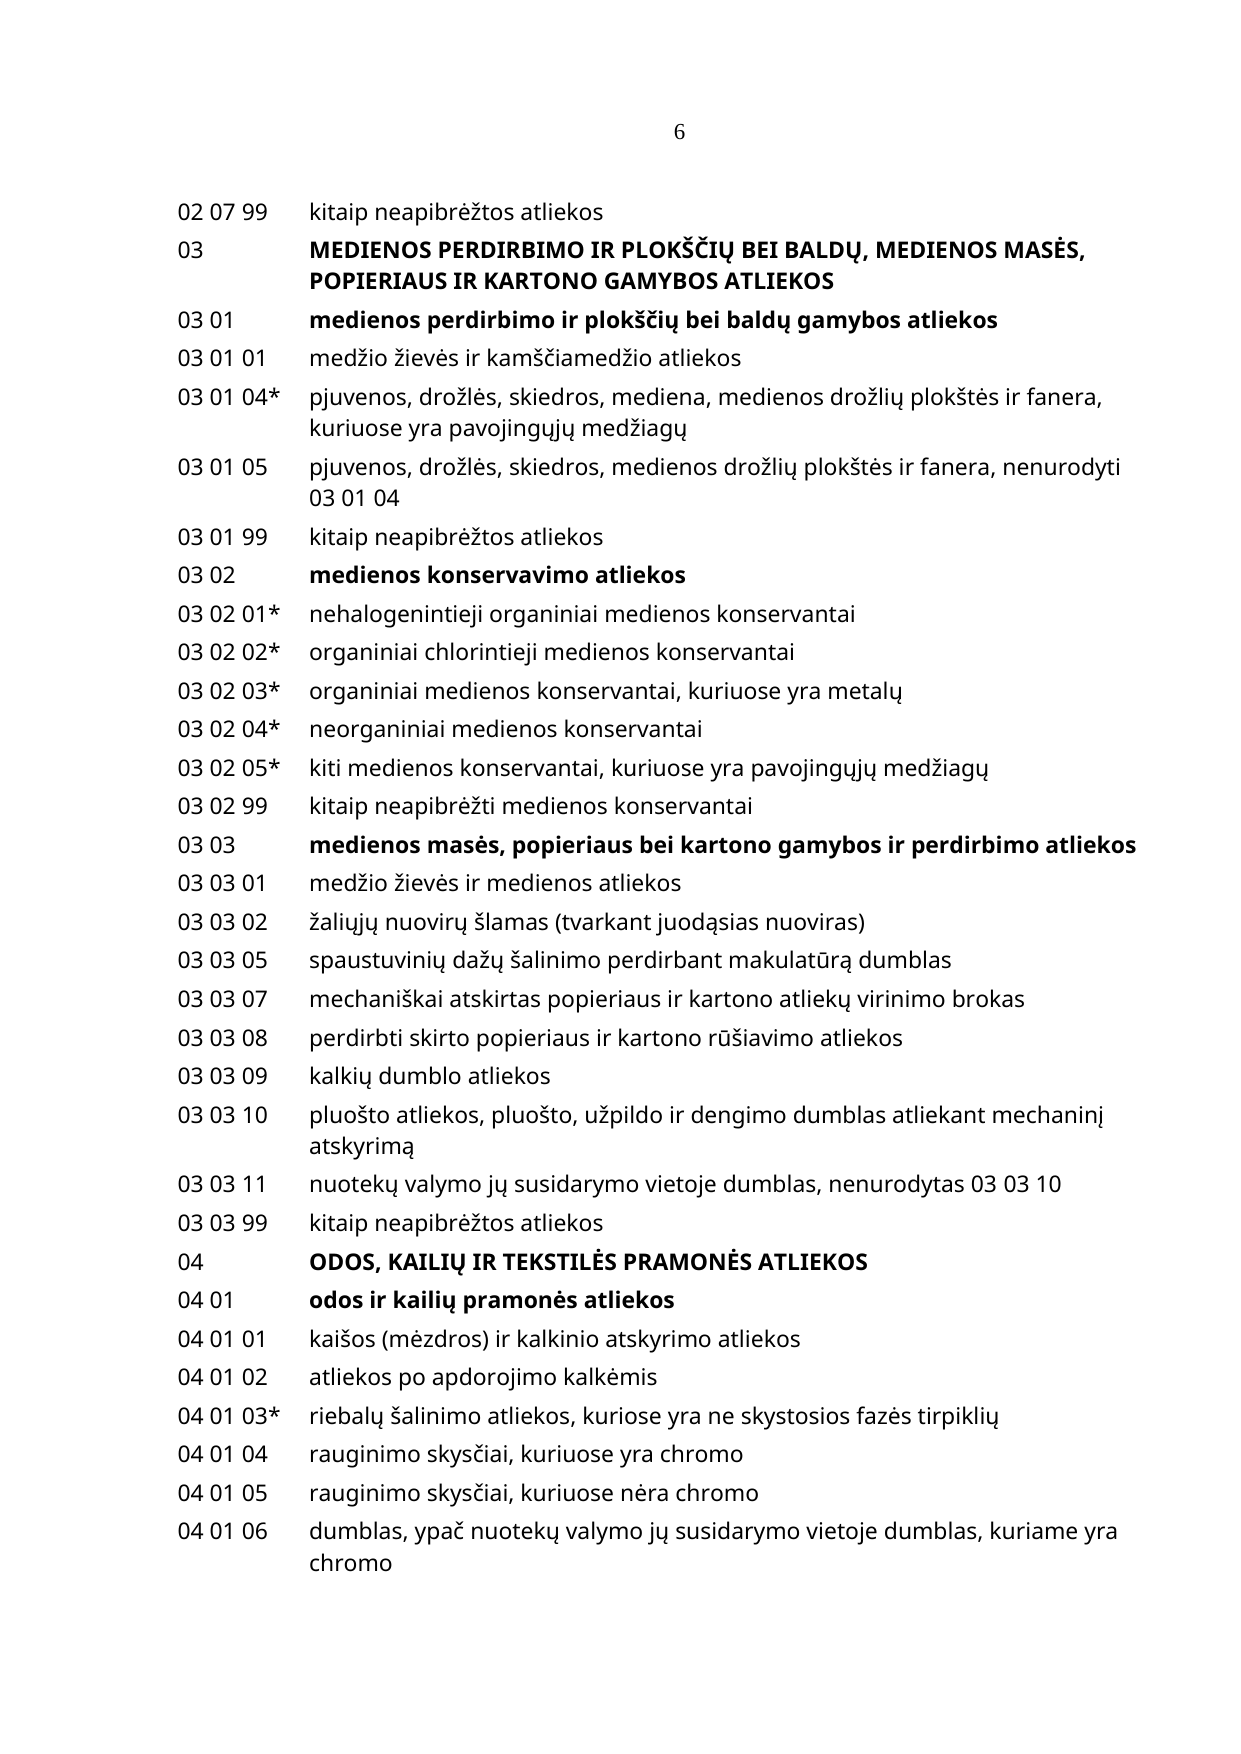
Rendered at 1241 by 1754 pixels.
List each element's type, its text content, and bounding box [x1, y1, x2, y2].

table_cell nehalogenintieji organiniai medienos konservantai [309, 590, 1181, 629]
table_cell 03 03 01 [177, 860, 309, 899]
table_cell 03 03 [177, 822, 309, 860]
table_cell organiniai chlorintieji medienos konservantai [309, 629, 1181, 667]
table_cell 03 01 01 [177, 335, 309, 374]
table_cell 03 01 [177, 297, 309, 335]
table_cell atliekos po apdorojimo kalkėmis [309, 1354, 1181, 1392]
table_cell 03 02 04* [177, 706, 309, 744]
table_cell medžio žievės ir kamščiamedžio atliekos [309, 335, 1181, 374]
table_cell 04 01 05 [177, 1470, 309, 1508]
table_cell 03 03 10 [177, 1091, 309, 1161]
table_cell 03 02 01* [177, 590, 309, 629]
table_cell 04 01 02 [177, 1354, 309, 1392]
table_cell rauginimo skysčiai, kuriuose yra chromo [309, 1431, 1181, 1469]
table_cell 03 02 05* [177, 745, 309, 783]
table_cell 03 01 05 [177, 444, 309, 513]
table_cell nuotekų valymo jų susidarymo vietoje dumblas, nenurodytas 03 03 10 [309, 1161, 1181, 1200]
table_cell kalkių dumblo atliekos [309, 1053, 1181, 1091]
table_cell 03 03 08 [177, 1014, 309, 1053]
table_cell 03 02 02* [177, 629, 309, 667]
table_cell neorganiniai medienos konservantai [309, 706, 1181, 744]
table_cell 03 03 05 [177, 937, 309, 976]
table_cell organiniai medienos konservantai, kuriuose yra metalų [309, 668, 1181, 706]
table_cell pjuvenos, drožlės, skiedros, mediena, medienos drožlių plokštės ir fanera, kuriuose yra pavojingųjų medžiagų [309, 374, 1181, 443]
table_cell 04 01 04 [177, 1431, 309, 1469]
table_cell 03 03 02 [177, 899, 309, 937]
table_cell spaustuvinių dažų šalinimo perdirbant makulatūrą dumblas [309, 937, 1181, 976]
table_cell 04 01 [177, 1277, 309, 1315]
table_cell 03 03 07 [177, 976, 309, 1014]
table_cell ODOS, KAILIŲ IR TEKSTILĖS PRAMONĖS ATLIEKOS [309, 1238, 1181, 1277]
table_cell pjuvenos, drožlės, skiedros, medienos drožlių plokštės ir fanera, nenurodyti 03 01 04 [309, 444, 1181, 513]
table_cell 03 01 99 [177, 513, 309, 552]
table_cell žaliųjų nuovirų šlamas (tvarkant juodąsias nuoviras) [309, 899, 1181, 937]
table_cell kaišos (mėzdros) ir kalkinio atskyrimo atliekos [309, 1315, 1181, 1354]
table_cell [309, 1578, 1181, 1585]
table_cell 03 01 04* [177, 374, 309, 443]
table_cell riebalų šalinimo atliekos, kuriose yra ne skystosios fazės tirpiklių [309, 1393, 1181, 1431]
table_cell 03 03 09 [177, 1053, 309, 1091]
table_cell medienos konservavimo atliekos [309, 552, 1181, 590]
table_cell kitaip neapibrėžtos atliekos [309, 1200, 1181, 1238]
table_cell odos ir kailių pramonės atliekos [309, 1277, 1181, 1315]
table_cell 03 02 [177, 552, 309, 590]
table_cell MEDIENOS PERDIRBIMO IR PLOKŠČIŲ BEI BALDŲ, MEDIENOS MASĖS, POPIERIAUS IR KARTONO GAMYBOS ATLIEKOS [309, 227, 1181, 297]
table_cell 04 01 03* [177, 1393, 309, 1431]
table_cell perdirbti skirto popieriaus ir kartono rūšiavimo atliekos [309, 1014, 1181, 1053]
table_cell rauginimo skysčiai, kuriuose nėra chromo [309, 1470, 1181, 1508]
table_cell 03 03 99 [177, 1200, 309, 1238]
table_cell 03 03 11 [177, 1161, 309, 1200]
table_cell mechaniškai atskirtas popieriaus ir kartono atliekų virinimo brokas [309, 976, 1181, 1014]
table_cell pluošto atliekos, pluošto, užpildo ir dengimo dumblas atliekant mechaninį atskyrimą [309, 1091, 1181, 1161]
table_cell kitaip neapibrėžtos atliekos [309, 513, 1181, 552]
table_cell 02 07 99 [177, 196, 309, 227]
table_cell 03 02 03* [177, 668, 309, 706]
table_cell kitaip neapibrėžtos atliekos [309, 196, 1181, 227]
table_cell 04 01 06 [177, 1508, 309, 1578]
table_cell 04 01 01 [177, 1315, 309, 1354]
table_cell dumblas, ypač nuotekų valymo jų susidarymo vietoje dumblas, kuriame yra chromo [309, 1508, 1181, 1578]
table_cell 04 [177, 1238, 309, 1277]
table_cell [177, 1578, 309, 1585]
table_cell 03 [177, 227, 309, 297]
table_cell kiti medienos konservantai, kuriuose yra pavojingųjų medžiagų [309, 745, 1181, 783]
table_cell 03 02 99 [177, 783, 309, 822]
table_cell kitaip neapibrėžti medienos konservantai [309, 783, 1181, 822]
table_cell medienos masės, popieriaus bei kartono gamybos ir perdirbimo atliekos [309, 822, 1181, 860]
table_cell medienos perdirbimo ir plokščių bei baldų gamybos atliekos [309, 297, 1181, 335]
table_cell medžio žievės ir medienos atliekos [309, 860, 1181, 899]
